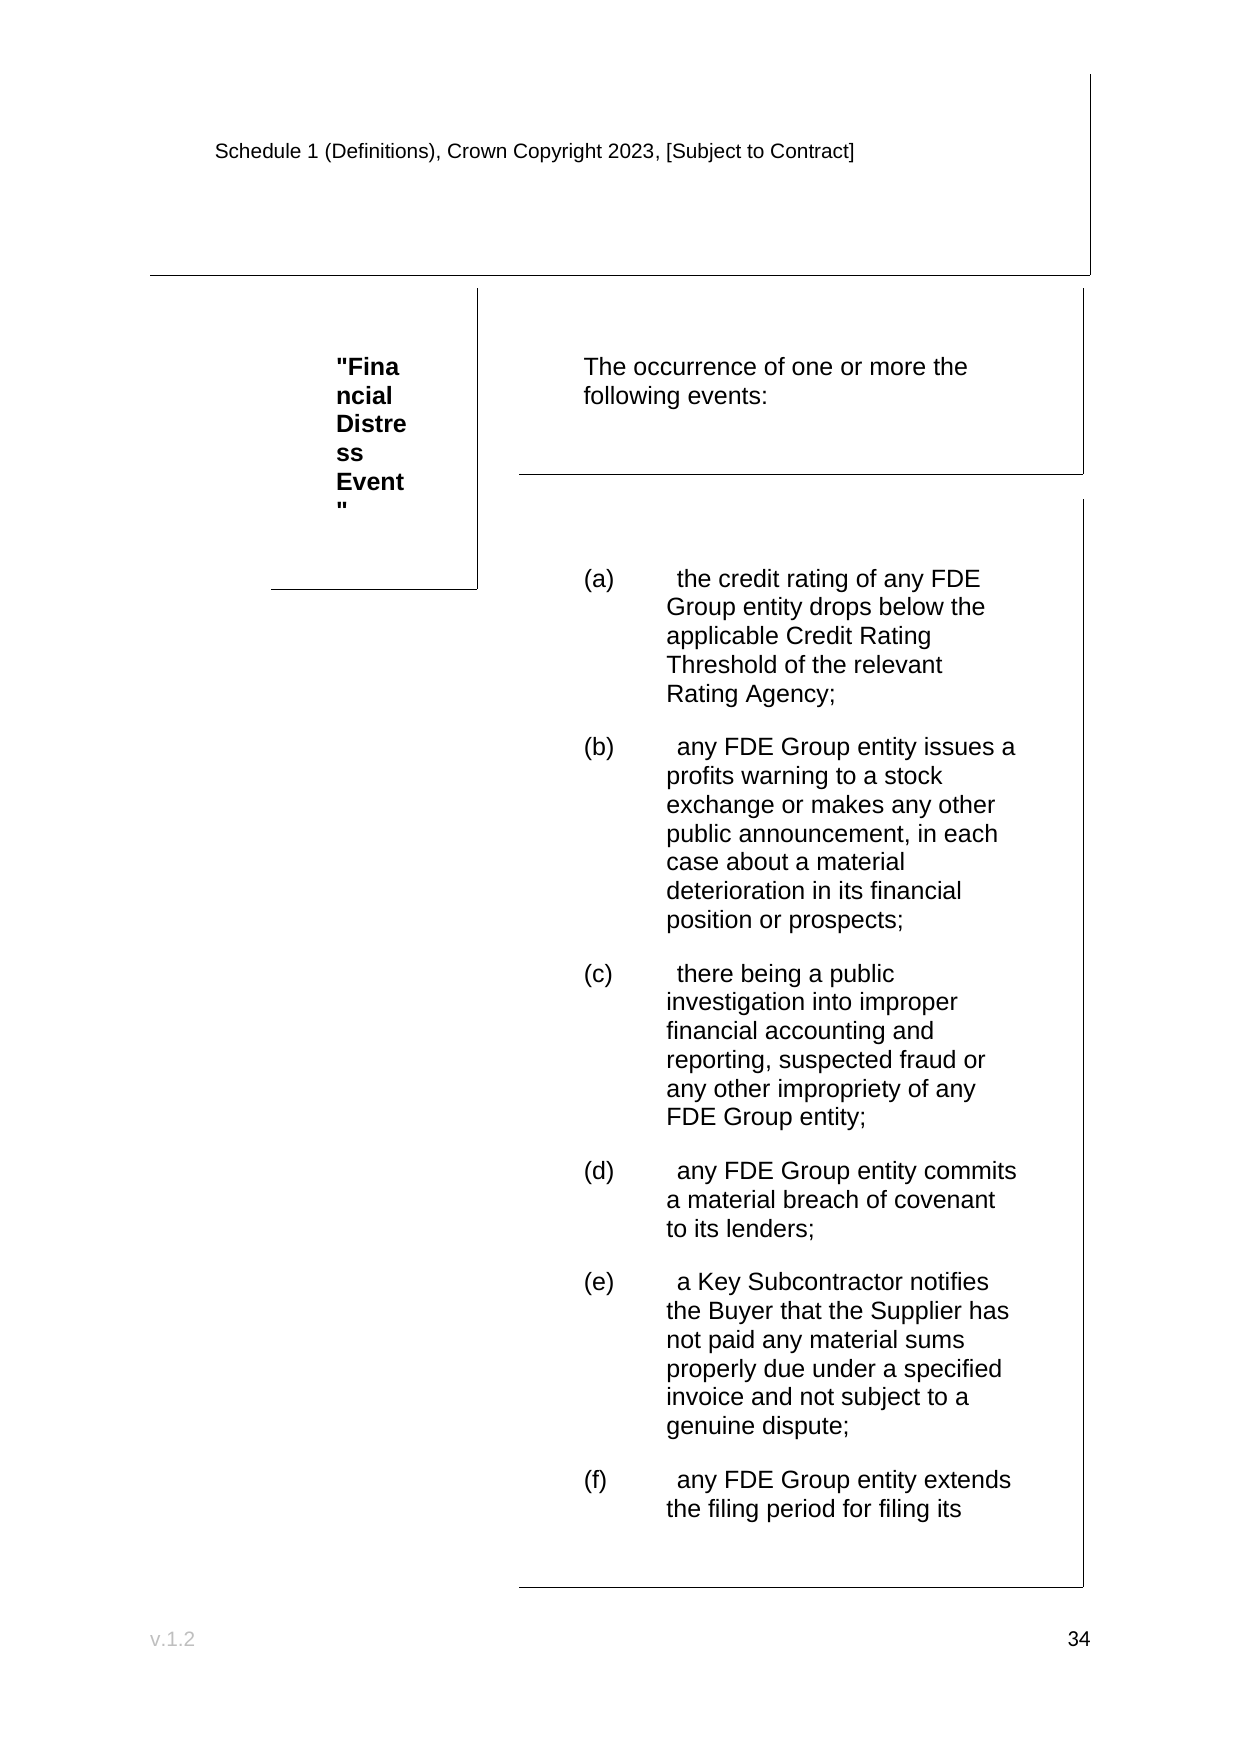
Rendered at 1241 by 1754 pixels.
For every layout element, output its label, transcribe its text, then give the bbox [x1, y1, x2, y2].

table_cell "Financial Distress Event" [254, 275, 489, 1587]
table_cell The occurrence of one or more the following events: the credit rating of any FDE Group entity drops below the applicable Credit Rating Threshold of the relevant Rating Agency; any FDE Group entity issues a profits warning to a stock exchange or makes any other public announcement, in each case about a material deterioration in its financial position or prospects; there being a public investigation into improper financial accounting and reporting, suspected fraud or any other impropriety of any FDE Group entity; any FDE Group entity commits a material breach of covenant to its lenders; a Key Subcontractor notifies the Buyer that the Supplier has not paid any material sums properly due under a specified invoice and not subject to a genuine dispute; any FDE Group entity extends the filing period for filing its accounts with the Registrar of Companies so that the filing period ends more than nine (9) months after its accounting reference date without an explanation to the Buyer which the Buyer (acting reasonably) considers to be adequate; any FDE Group entity is late to file its annual accounts without a public notification or an explanation to the Buyer which the Buyer (acting reasonably) considers to be adequate; the directors and/or external auditors of any FDE Group entity conclude that a material uncertainty exists in relation to that FDE Group entity’s going concern in the annual report including in a reasonable but plausible downside scenario. This includes, but is not limited to, commentary about liquidity and trading prospects in the reports from directors or external auditors; any of the following: any FDE Group entity makes a public announcement which contains commentary with regards to that FDE Group entity’s liquidity and trading and trading prospects, such as but not limited to, a profit warning or ability to trade as a going concern; commencement of any litigation against any FDE Group entity with respect to financial indebtedness greater than £5m or obligations under a service contract with a total contract value greater than £5m; non-payment by any FDE Group entity of any financial indebtedness; any financial indebtedness of any FDE Group entity becoming due as a result of an event of default; the cancellation or suspension of any financial indebtedness in respect of any FDE Group entity; or an external auditor of any FDE Group entity expressing a qualified opinion on, or including an emphasis of matter in, its opinion on the statutory accounts of that FDE Group entity, in each case which the Buyer reasonably believes (or would be likely reasonably to believe) could directly impact on the continued provision of the Deliverables in accordance with this Contract; or any [one] of the Financial Indicators set out in Part C of Annex 2 of Schedule 24 for any of the FDE Group entities failing to meet the required Financial Target Threshold; [489, 275, 1095, 1587]
